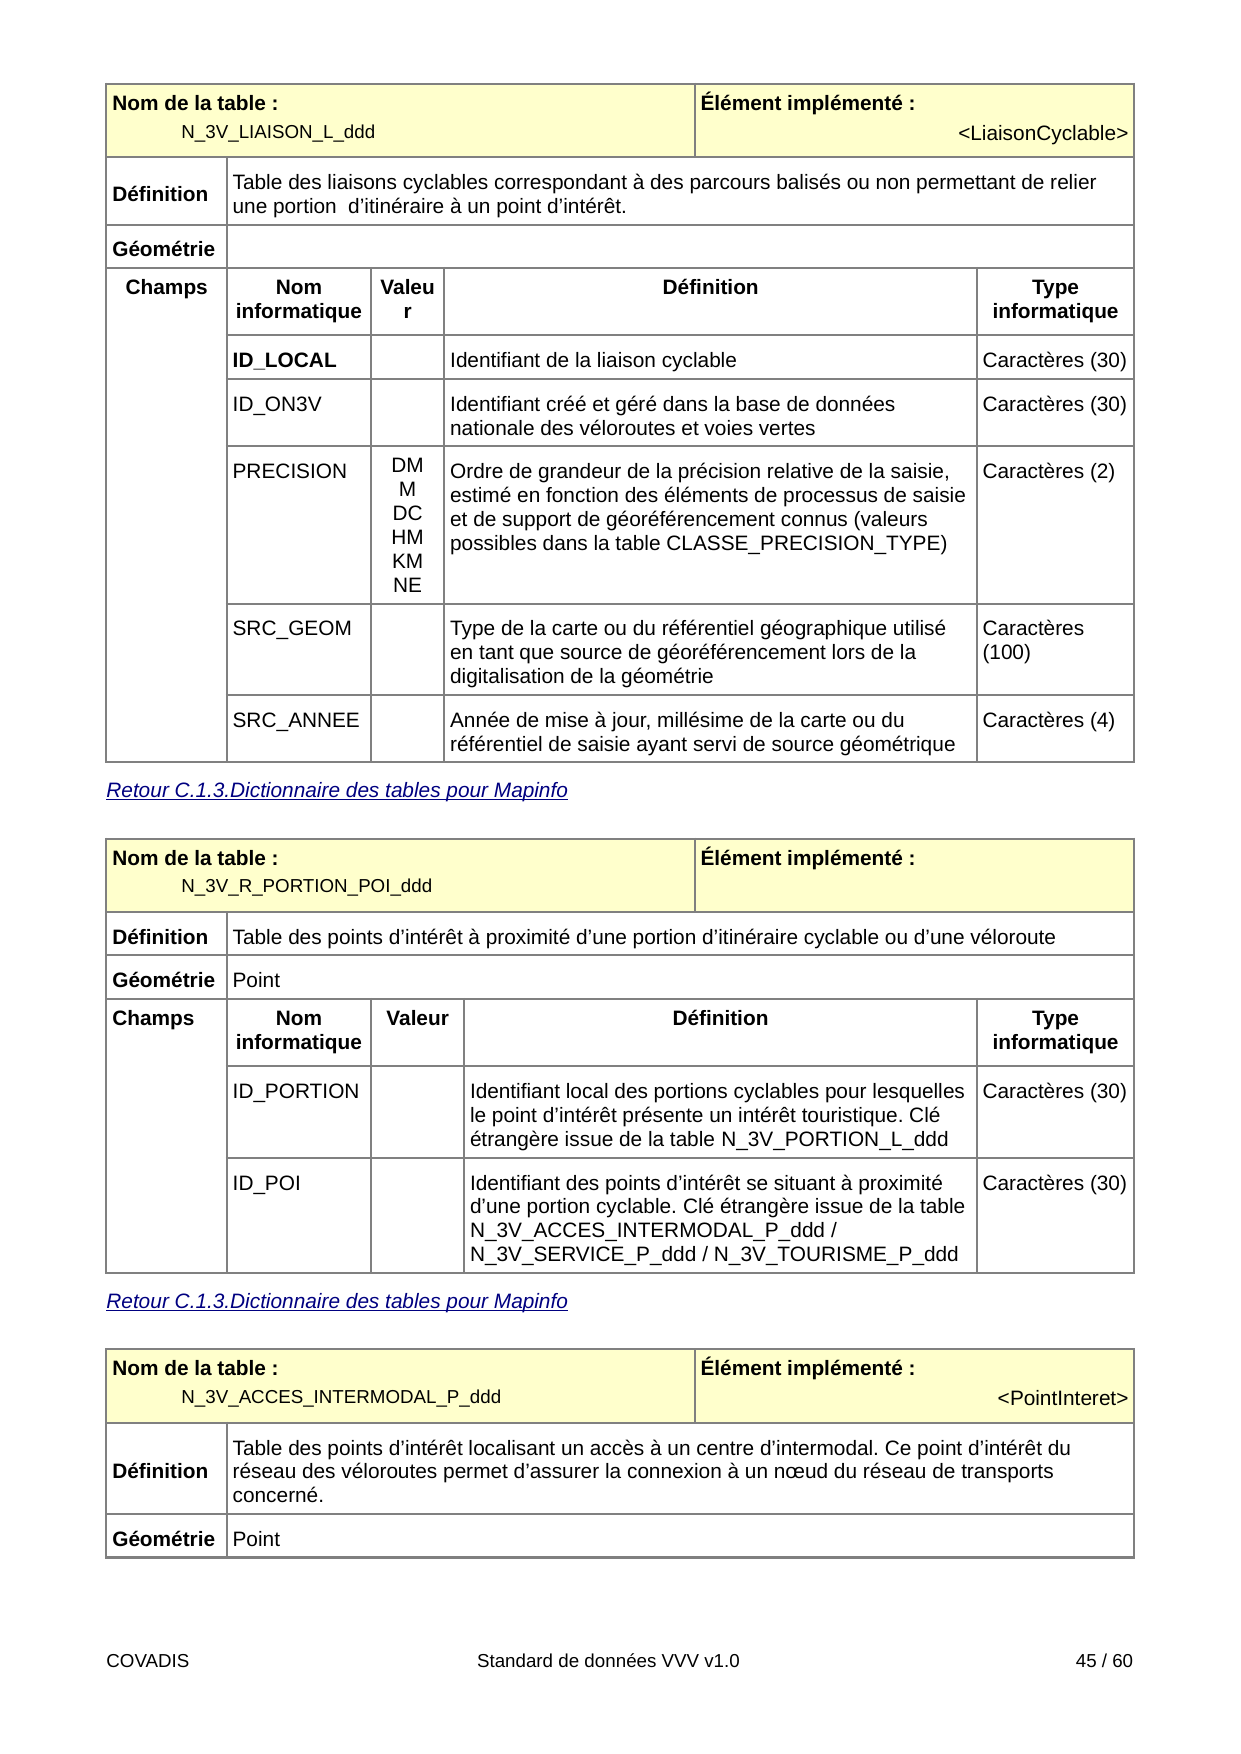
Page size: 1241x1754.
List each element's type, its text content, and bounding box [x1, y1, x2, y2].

table_cell Caractères (30) [978, 380, 1133, 445]
table_cell [372, 336, 443, 378]
table_cell [228, 226, 1133, 267]
table_cell SRC_GEOM [228, 605, 370, 694]
table_cell Caractères (100) [978, 605, 1133, 694]
table_cell Définition [107, 1424, 226, 1513]
table_cell SRC_ANNEE [228, 696, 370, 761]
table_cell Type de la carte ou du référentiel géographique utilisé en tant que source de géoréférencement lors de la digitalisation de la géométrie [445, 605, 976, 694]
table_header Élément implémenté : <PointInteret> [696, 1350, 1133, 1422]
table_cell ID_ON3V [228, 380, 370, 445]
table_cell [372, 1159, 463, 1272]
table_cell ID_PORTION [228, 1067, 370, 1157]
table_cell Définition [107, 158, 226, 223]
table_header Nom de la table : N_3V_LIAISON_L_ddd [107, 85, 694, 156]
table_cell PRECISION [228, 447, 370, 602]
table_cell Nom informatique [228, 1000, 370, 1065]
table_cell Valeur [372, 269, 443, 334]
table_cell Géométrie [107, 1515, 226, 1556]
table_header Nom de la table : N_3V_ACCES_INTERMODAL_P_ddd [107, 1350, 694, 1422]
text Retour C.1.3.Dictionnaire des tables pour Mapinfo [106, 1289, 1134, 1313]
table_cell Valeur [372, 1000, 463, 1065]
table_cell [372, 605, 443, 694]
table_header Élément implémenté : [696, 840, 1133, 911]
table_header Élément implémenté : <LiaisonCyclable> [696, 85, 1133, 156]
table_cell DM M DC HM KM NE [372, 447, 443, 602]
table_cell [372, 1067, 463, 1157]
table_cell Champs [107, 1000, 226, 1272]
table_cell Géométrie [107, 956, 226, 998]
table_cell Nom informatique [228, 269, 370, 334]
table_cell Type informatique [978, 1000, 1133, 1065]
table_cell Définition [107, 913, 226, 954]
table_cell Table des points d’intérêt à proximité d’une portion d’itinéraire cyclable ou d’une véloroute [228, 913, 1133, 954]
table_cell Caractères (30) [978, 1159, 1133, 1272]
table_cell Année de mise à jour, millésime de la carte ou du référentiel de saisie ayant servi de source géométrique [445, 696, 976, 761]
table_cell Géométrie [107, 226, 226, 267]
table_cell [372, 380, 443, 445]
table_cell [372, 696, 443, 761]
table_cell Champs [107, 269, 226, 761]
table_cell Identifiant local des portions cyclables pour lesquelles le point d’intérêt présente un intérêt touristique. Clé étrangère issue de la table N_3V_PORTION_L_ddd [465, 1067, 976, 1157]
table_cell Point [228, 956, 1133, 998]
table_cell ID_POI [228, 1159, 370, 1272]
table_cell Identifiant de la liaison cyclable [445, 336, 976, 378]
table_cell Point [228, 1515, 1133, 1556]
table_cell Caractères (30) [978, 336, 1133, 378]
table_cell Identifiant des points d’intérêt se situant à proximité d’une portion cyclable. Clé étrangère issue de la table N_3V_ACCES_INTERMODAL_P_ddd / N_3V_SERVICE_P_ddd / N_3V_TOURISME_P_ddd [465, 1159, 976, 1272]
table_cell Caractères (30) [978, 1067, 1133, 1157]
table_cell Définition [465, 1000, 976, 1065]
table_cell Caractères (4) [978, 696, 1133, 761]
table_cell Type informatique [978, 269, 1133, 334]
table_cell Identifiant créé et géré dans la base de données nationale des véloroutes et voies vertes [445, 380, 976, 445]
table_cell Définition [445, 269, 976, 334]
table_cell Ordre de grandeur de la précision relative de la saisie, estimé en fonction des éléments de processus de saisie et de support de géoréférencement connus (valeurs possibles dans la table CLASSE_PRECISION_TYPE) [445, 447, 976, 602]
table_cell Caractères (2) [978, 447, 1133, 602]
table_cell Table des points d’intérêt localisant un accès à un centre d’intermodal. Ce point d’intérêt du réseau des véloroutes permet d’assurer la connexion à un nœud du réseau de transports concerné. [228, 1424, 1133, 1513]
table_cell ID_LOCAL [228, 336, 370, 378]
table_header Nom de la table : N_3V_R_PORTION_POI_ddd [107, 840, 694, 911]
text Retour C.1.3.Dictionnaire des tables pour Mapinfo [106, 778, 1134, 802]
table_cell Table des liaisons cyclables correspondant à des parcours balisés ou non permettant de relier une portion d’itinéraire à un point d’intérêt. [228, 158, 1133, 223]
